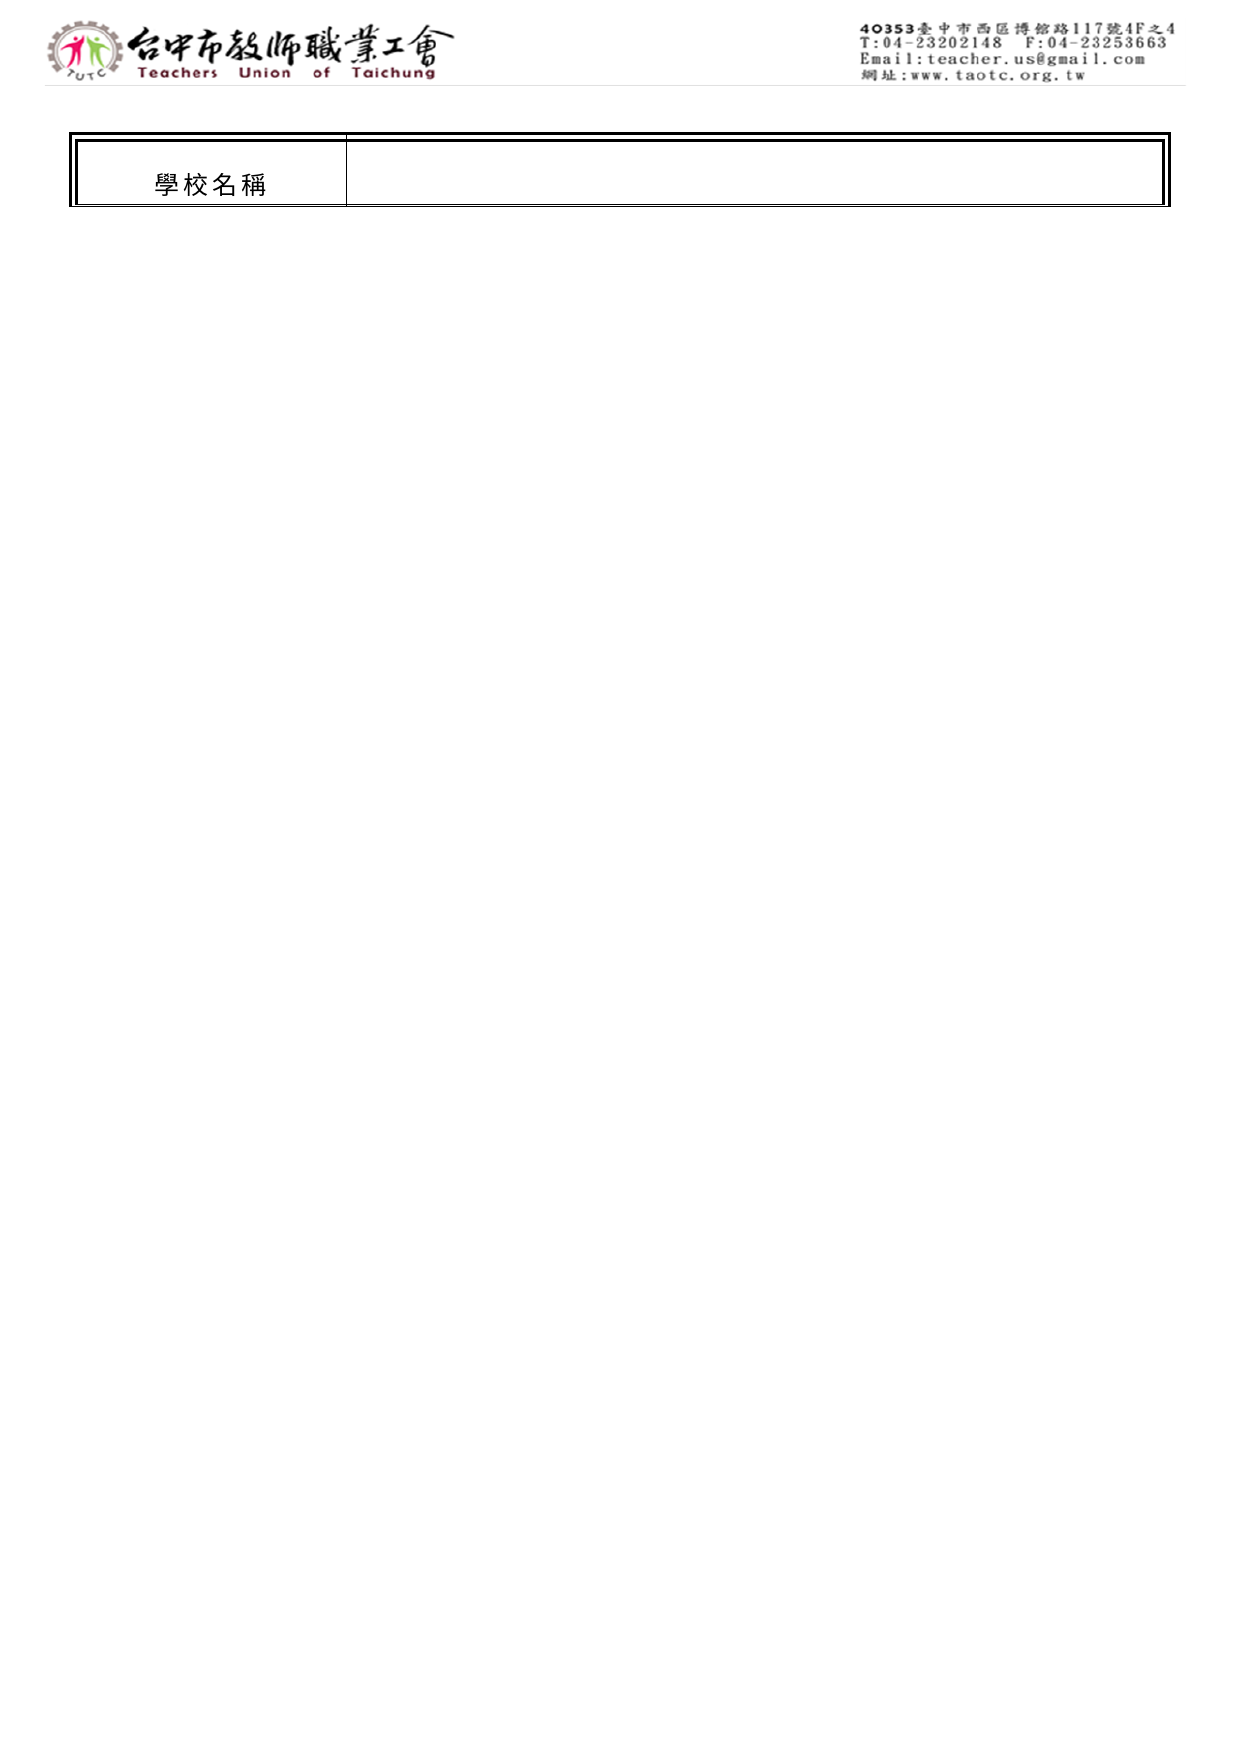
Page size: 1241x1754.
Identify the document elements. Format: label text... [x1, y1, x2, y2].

table_header 學校名稱 [74, 135, 346, 204]
table_header [347, 142, 1162, 204]
table_header [347, 135, 1167, 204]
